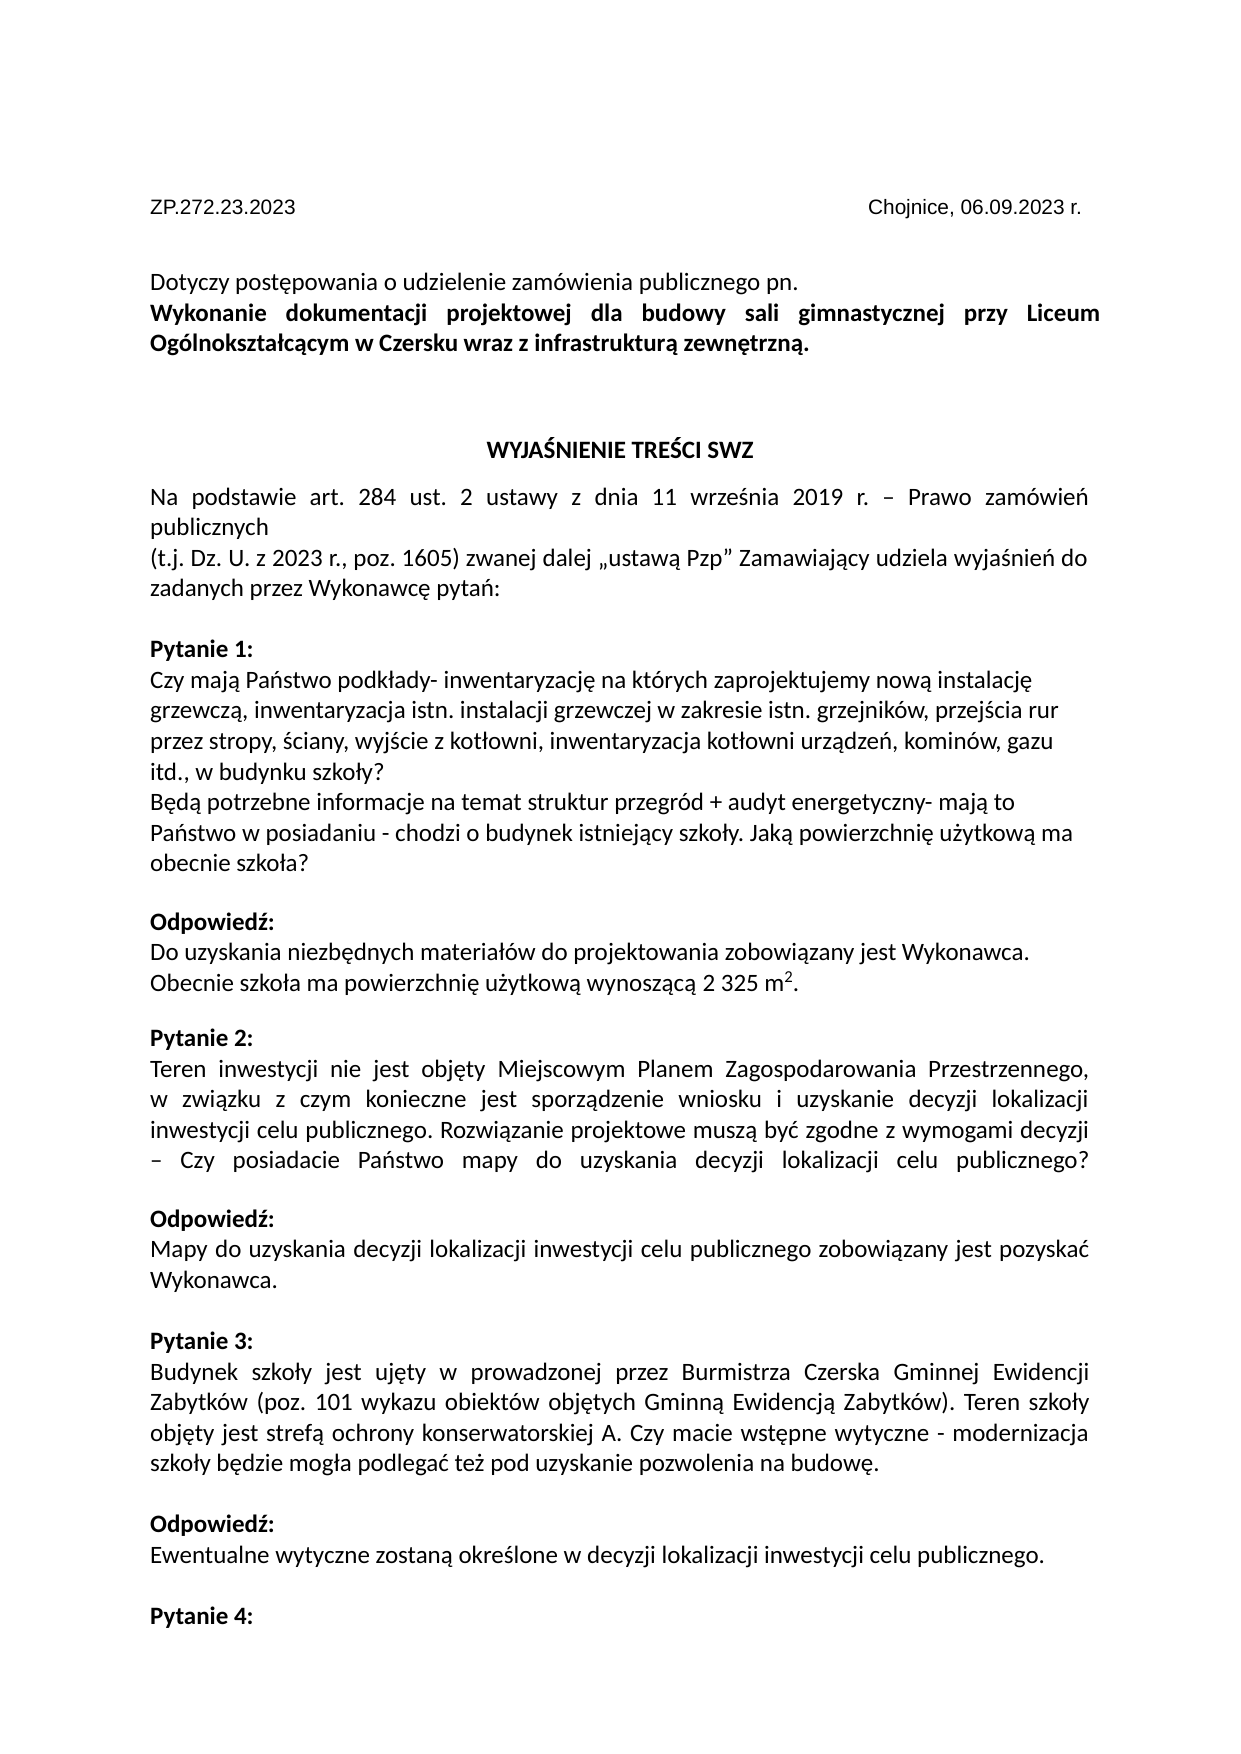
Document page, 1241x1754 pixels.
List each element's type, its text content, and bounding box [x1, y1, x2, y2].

text ZP.272.23.2023 Chojnice, 06.09.2023 r. [150, 195, 1090, 219]
text Odpowiedź: [150, 1508, 1090, 1539]
text Odpowiedź: [150, 1203, 1090, 1234]
text Budynek szkoły jest ujęty w prowadzonej przez Burmistrza Czerska Gminnej Ewidencji Zabytków (poz. 101 wykazu obiektów objętych Gminną Ewidencją Zabytków). Teren szkoły objęty jest strefą ochrony konserwatorskiej A. Czy macie wstępne wytyczne - modernizacja szkoły będzie mogła podlegać też pod uzyskanie pozwolenia na budowę. [150, 1356, 1090, 1478]
text Czy mają Państwo podkłady- inwentaryzację na których zaprojektujemy nową instalację grzewczą, inwentaryzacja istn. instalacji grzewczej w zakresie istn. grzejników, przejścia rur przez stropy, ściany, wyjście z kotłowni, inwentaryzacja kotłowni urządzeń, kominów, gazu itd., w budynku szkoły? [150, 664, 1090, 786]
text Ewentualne wytyczne zostaną określone w decyzji lokalizacji inwestycji celu publicznego. [150, 1539, 1090, 1569]
text Pytanie 4: [150, 1600, 1090, 1630]
text Teren inwestycji nie jest objęty Miejscowym Planem Zagospodarowania Przestrzennego, w związku z czym konieczne jest sporządzenie wniosku i uzyskanie decyzji lokalizacji inwestycji celu publicznego. Rozwiązanie projektowe muszą być zgodne z wymogami decyzji – Czy posiadacie Państwo mapy do uzyskania decyzji lokalizacji celu publicznego? [150, 1053, 1090, 1203]
text WYJAŚNIENIE TREŚCI SWZ [150, 434, 1090, 464]
text Do uzyskania niezbędnych materiałów do projektowania zobowiązany jest Wykonawca. Obecnie szkoła ma powierzchnię użytkową wynoszącą 2 325 m2. [150, 936, 1090, 997]
text Na podstawie art. 284 ust. 2 ustawy z dnia 11 września 2019 r. – Prawo zamówień publicznych (t.j. Dz. U. z 2023 r., poz. 1605) zwanej dalej „ustawą Pzp” Zamawiający udziela wyjaśnień do zadanych przez Wykonawcę pytań: [150, 481, 1090, 603]
text Pytanie 1: [150, 633, 1090, 664]
text Odpowiedź: [150, 906, 1090, 936]
text Pytanie 3: [150, 1325, 1090, 1356]
text Wykonanie dokumentacji projektowej dla budowy sali gimnastycznej przy Liceum Ogólnokształcącym w Czersku wraz z infrastrukturą zewnętrzną. [150, 297, 1101, 358]
text Pytanie 2: [150, 1022, 1090, 1053]
text Będą potrzebne informacje na temat struktur przegród + audyt energetyczny- mają to Państwo w posiadaniu - chodzi o budynek istniejący szkoły. Jaką powierzchnię użytkową ma obecnie szkoła? [150, 786, 1090, 878]
text Mapy do uzyskania decyzji lokalizacji inwestycji celu publicznego zobowiązany jest pozyskać Wykonawca. [150, 1234, 1090, 1295]
text Dotyczy postępowania o udzielenie zamówienia publicznego pn. [150, 267, 1101, 297]
